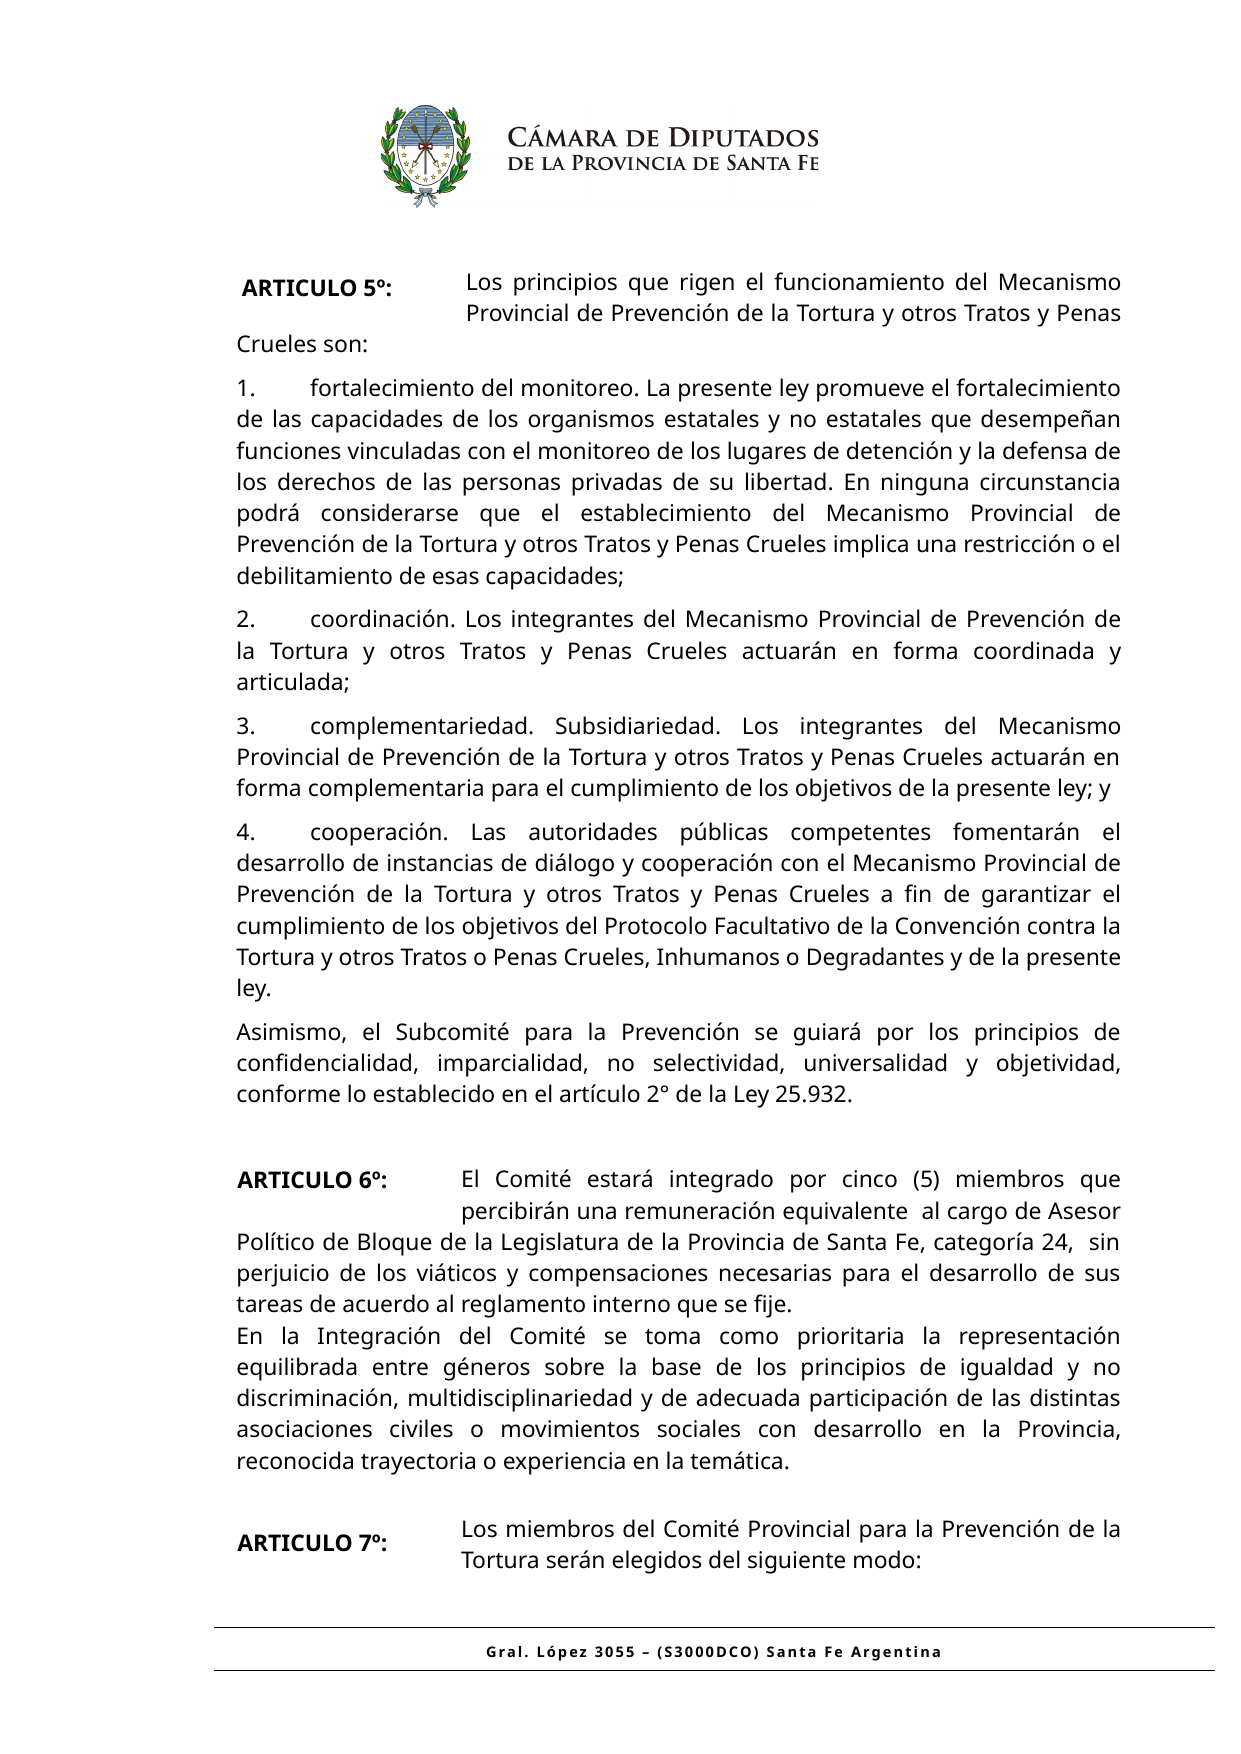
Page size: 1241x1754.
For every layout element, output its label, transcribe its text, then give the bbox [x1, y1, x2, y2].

text El Comité estará integrado por cinco (5) miembros que percibirán una remuneración equivalente al cargo de Asesor Político de Bloque de la Legislatura de la Provincia de Santa Fe, categoría 24, sin perjuicio de los viáticos y compensaciones necesarias para el desarrollo de sus tareas de acuerdo al reglamento interno que se fije. [236, 1163, 1122, 1319]
list complementariedad. Subsidiariedad. Los integrantes del Mecanismo Provincial de Prevención de la Tortura y otros Tratos y Penas Crueles actuarán en forma complementaria para el cumplimiento de los objetivos de la presente ley; y [236, 709, 1122, 803]
text Asimismo, el Subcomité para la Prevención se guiará por los principios de confidencialidad, imparcialidad, no selectividad, universalidad y objetividad, conforme lo establecido en el artículo 2° de la Ley 25.932. [236, 1016, 1122, 1109]
text ARTICULO 6º: [237, 1164, 446, 1195]
list coordinación. Los integrantes del Mecanismo Provincial de Prevención de la Tortura y otros Tratos y Penas Crueles actuarán en forma coordinada y articulada; [236, 603, 1122, 697]
text Los principios que rigen el funcionamiento del Mecanismo Provincial de Prevención de la Tortura y otros Tratos y Penas Crueles son: [236, 266, 1122, 359]
text Los miembros del Comité Provincial para la Prevención de la Tortura serán elegidos del siguiente modo: [236, 1513, 1122, 1575]
text ARTICULO 7º: [237, 1527, 446, 1558]
text ARTICULO 5º: [242, 272, 451, 303]
picture [380, 105, 819, 208]
text En la Integración del Comité se toma como prioritaria la representación equilibrada entre géneros sobre la base de los principios de igualdad y no discriminación, multidisciplinariedad y de adecuada participación de las distintas asociaciones civiles o movimientos sociales con desarrollo en la Provincia, reconocida trayectoria o experiencia en la temática. [236, 1319, 1122, 1476]
list cooperación. Las autoridades públicas competentes fomentarán el desarrollo de instancias de diálogo y cooperación con el Mecanismo Provincial de Prevención de la Tortura y otros Tratos y Penas Crueles a fin de garantizar el cumplimiento de los objetivos del Protocolo Facultativo de la Convención contra la Tortura y otros Tratos o Penas Crueles, Inhumanos o Degradantes y de la presente ley. [236, 816, 1122, 1003]
list fortalecimiento del monitoreo. La presente ley promueve el fortalecimiento de las capacidades de los organismos estatales y no estatales que desempeñan funciones vinculadas con el monitoreo de los lugares de detención y la defensa de los derechos de las personas privadas de su libertad. En ninguna circunstancia podrá considerarse que el establecimiento del Mecanismo Provincial de Prevención de la Tortura y otros Tratos y Penas Crueles implica una restricción o el debilitamiento de esas capacidades; [236, 372, 1122, 591]
